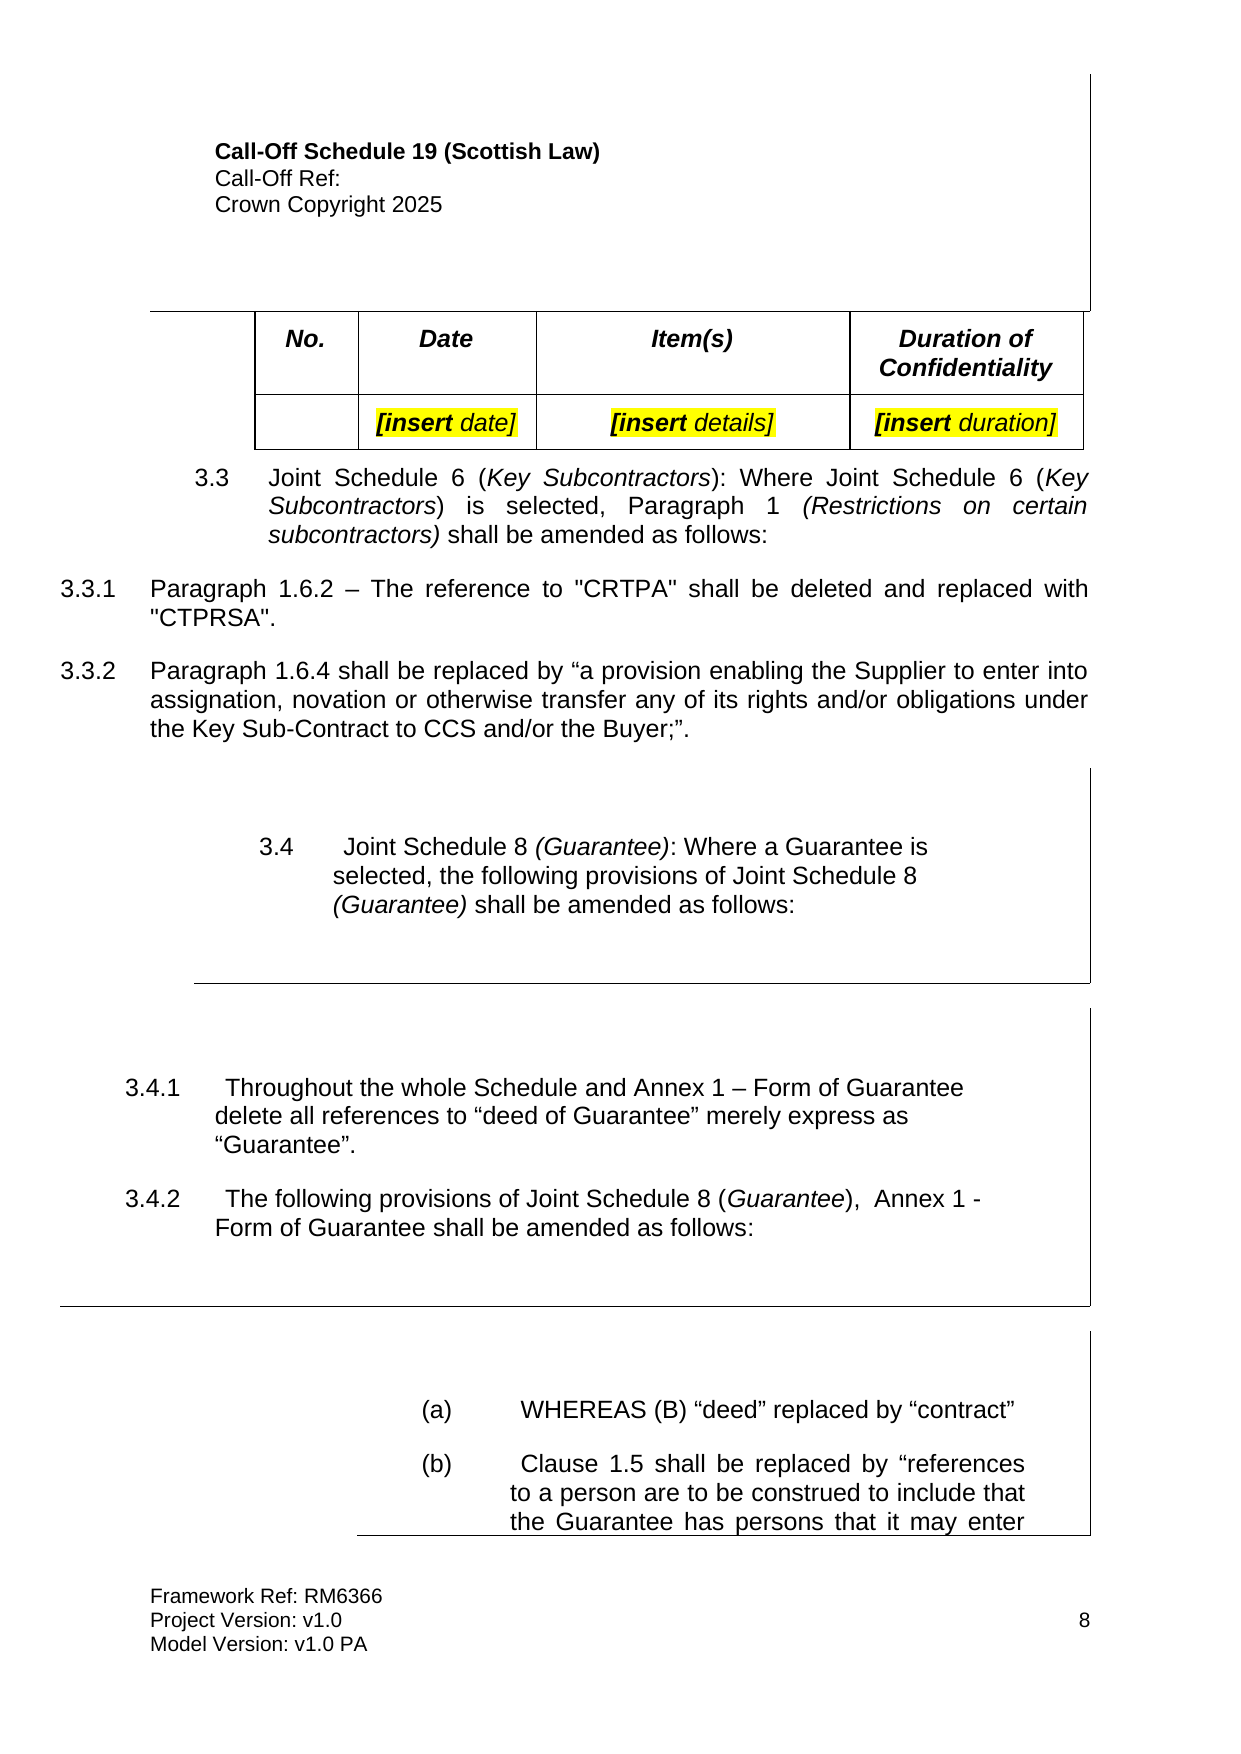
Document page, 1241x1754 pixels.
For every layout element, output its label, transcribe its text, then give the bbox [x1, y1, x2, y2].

table_cell [256, 395, 358, 449]
list Clause 1.5 shall be replaced by “references to a person are to be construed to include that the Guarantee has persons that it may enter into assignation with or transferees or successors in title, whether direct or indirect;” [357, 1385, 1090, 1535]
subtitle Joint Schedule 6 (Key Subcontractors): Where Joint Schedule 6 (Key Subcontractors) is selected, Paragraph 1 (Restrictions on certain subcontractors) shall be amended as follows: [194, 463, 1090, 549]
list Throughout the whole Schedule and Annex 1 – Form of Guarantee delete all references to “deed of Guarantee” merely express as “Guarantee”. [60, 1008, 1090, 1119]
list The following provisions of Joint Schedule 8 (Guarantee), Annex 1 - Form of Guarantee shall be amended as follows: [60, 1119, 1090, 1306]
table_header Date [359, 312, 536, 394]
table_cell [insert date] [359, 395, 536, 449]
table_header No. [256, 312, 358, 394]
list Joint Schedule 8 (Guarantee): Where a Guarantee is selected, the following provisions of Joint Schedule 8 (Guarantee) shall be amended as follows: [194, 768, 1090, 983]
table_header Item(s) [537, 312, 849, 394]
table_header Duration of Confidentiality [851, 312, 1083, 394]
table_cell [insert details] [537, 395, 849, 449]
list Paragraph 1.6.2 – The reference to "CRTPA" shall be deleted and replaced with "CTPRSA". [60, 574, 1090, 631]
list WHEREAS (B) “deed” replaced by “contract” [357, 1331, 1090, 1385]
list Paragraph 1.6.4 shall be replaced by “a provision enabling the Supplier to enter into assignation, novation or otherwise transfer any of its rights and/or obligations under the Key Sub-Contract to CCS and/or the Buyer;”. [60, 656, 1090, 743]
table_cell [insert duration] [851, 395, 1083, 449]
